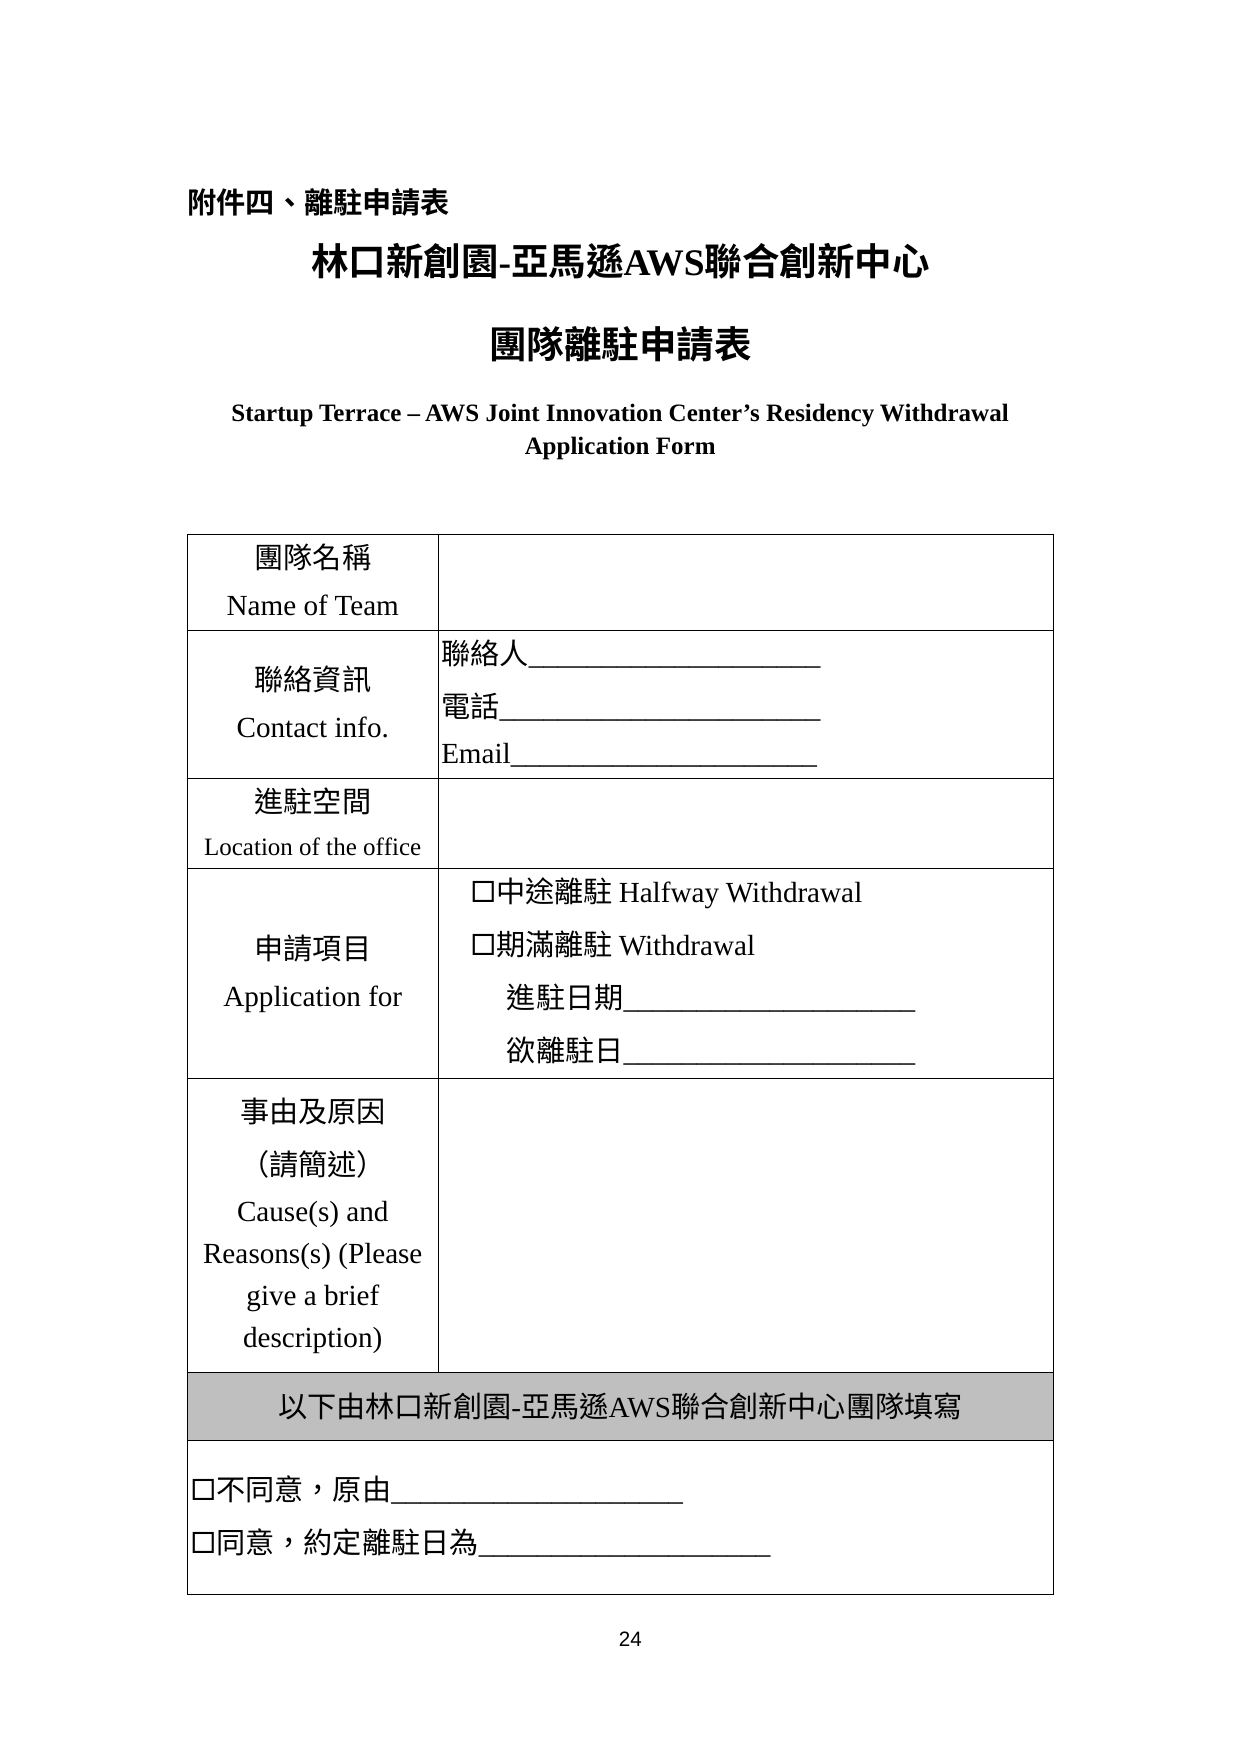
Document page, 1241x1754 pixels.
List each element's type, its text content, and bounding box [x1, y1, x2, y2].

table_cell 事由及原因 （請簡述） Cause(s) and Reasons(s) (Please give a brief description) [188, 1079, 438, 1372]
text Startup Terrace – AWS Joint Innovation Center’s Residency Withdrawal Application Form [187, 398, 1053, 460]
table_header [439, 535, 1053, 629]
table_cell 不同意，原由____________________ 同意，約定離駐日為____________________ [188, 1441, 1053, 1593]
table_header 團隊名稱 Name of Team [188, 535, 438, 629]
table_cell [439, 1079, 1053, 1372]
subtitle 附件四、離駐申請表 [187, 159, 1053, 221]
table_cell 聯絡人____________________ 電話______________________ Email_____________________ [439, 631, 1053, 778]
table_cell 以下由林口新創園-亞馬遜AWS聯合創新中心團隊填寫 [188, 1373, 1053, 1440]
text 林口新創園-亞馬遜AWS聯合創新中心 [187, 232, 1053, 286]
table_cell 進駐空間 Location of the office [188, 779, 438, 868]
text 團隊離駐申請表 [187, 315, 1053, 369]
table_cell 申請項目 Application for [188, 869, 438, 1078]
table_cell [439, 779, 1053, 868]
table_cell 聯絡資訊 Contact info. [188, 631, 438, 778]
table_cell 中途離駐Halfway Withdrawal 期滿離駐Withdrawal 進駐日期____________________ 欲離駐日____________________ [439, 869, 1053, 1078]
